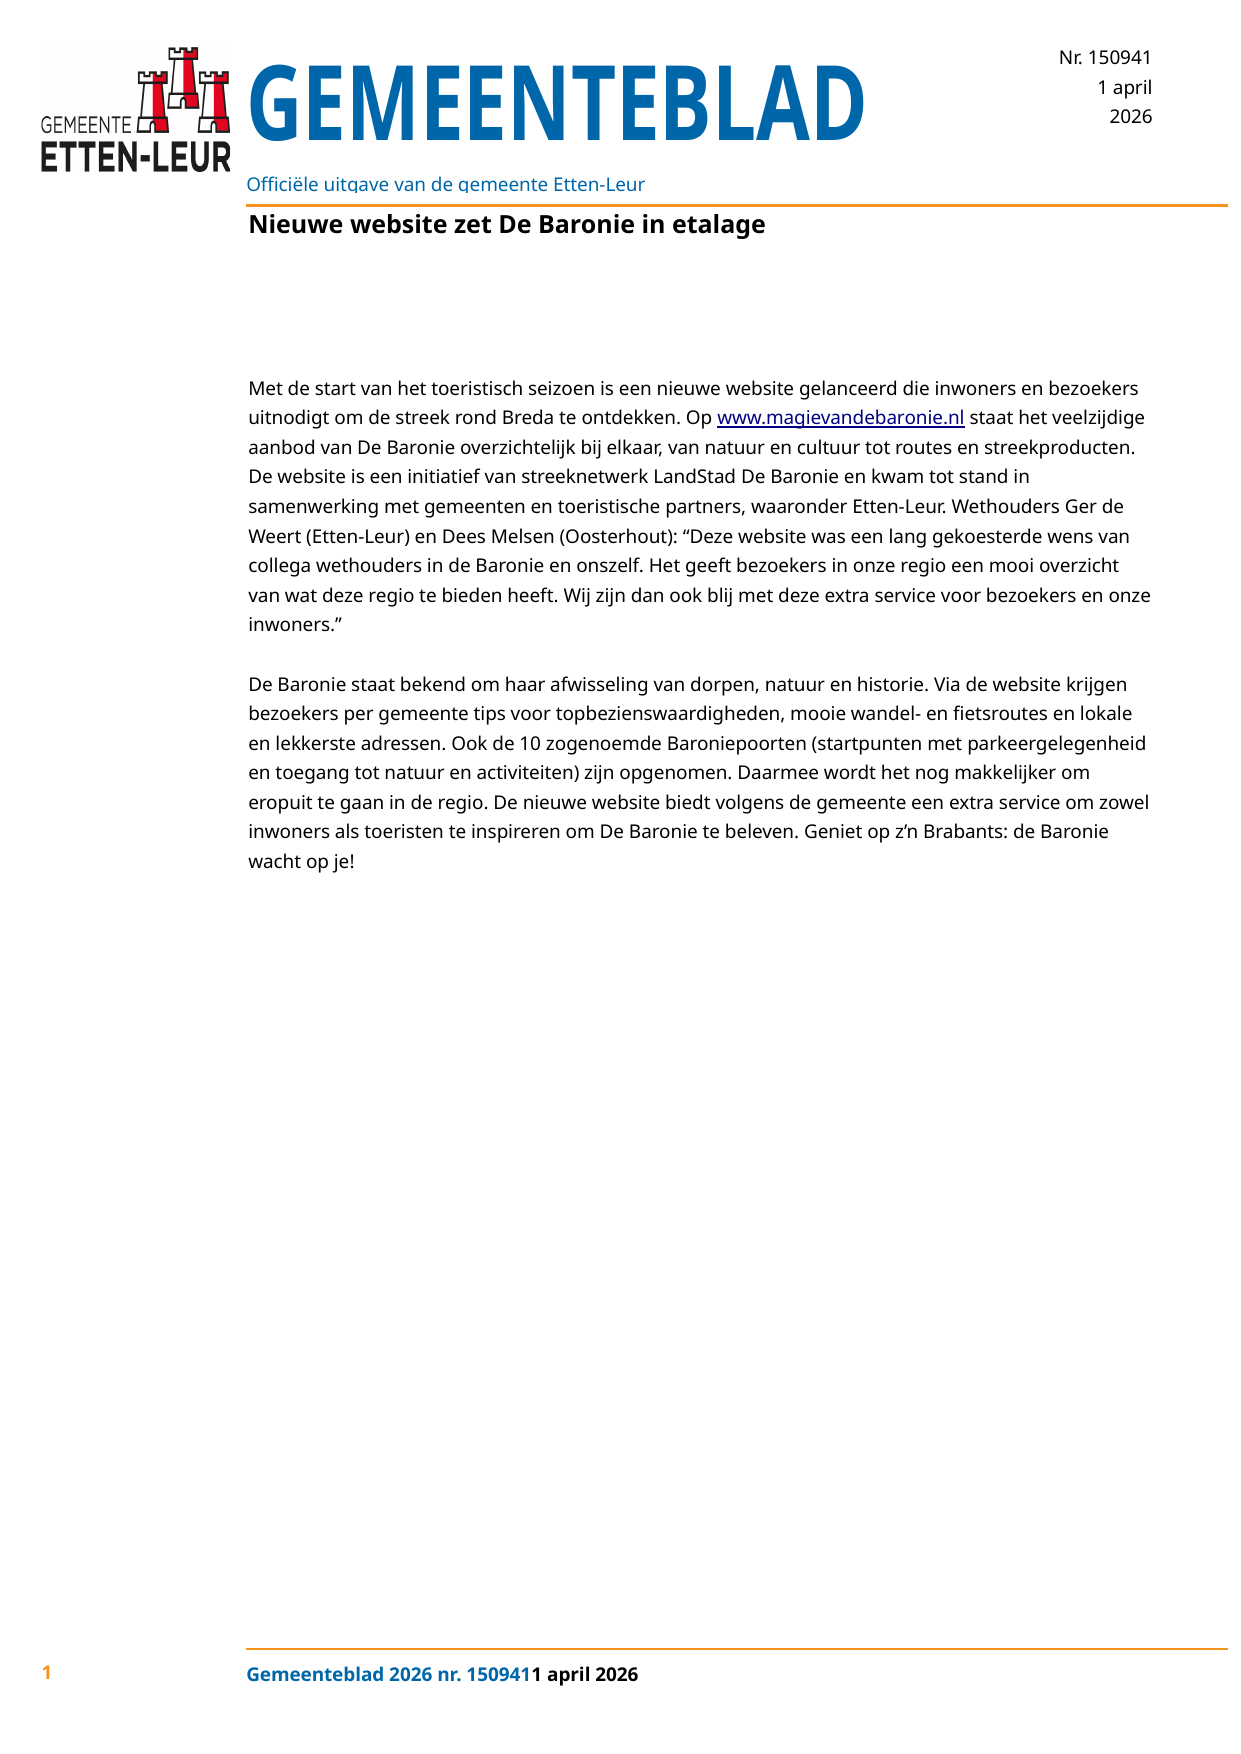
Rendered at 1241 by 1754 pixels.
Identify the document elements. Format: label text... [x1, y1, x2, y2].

text Nieuwe website zet De Baronie in etalage [248, 207, 1152, 241]
picture [41, 47, 231, 172]
text Met de start van het toeristisch seizoen is een nieuwe website gelanceerd die inwoners en bezoekers uitnodigt om de streek rond Breda te ontdekken. Op www.magievandebaronie.nl staat het veelzijdige aanbod van De Baronie overzichtelijk bij elkaar, van natuur en cultuur tot routes en streekproducten. [248, 375, 1152, 460]
text De Baronie staat bekend om haar afwisseling van dorpen, natuur en historie. Via de website krijgen bezoekers per gemeente tips voor topbezienswaardigheden, mooie wandel- en fietsroutes en lokale en lekkerste adressen. Ook de 10 zogenoemde Baroniepoorten (startpunten met parkeergelegenheid en toegang tot natuur en activiteiten) zijn opgenomen. Daarmee wordt het nog makkelijker om eropuit te gaan in de regio. De nieuwe website biedt volgens de gemeente een extra service om zowel inwoners als toeristen te inspireren om De Baronie te beleven. Geniet op z’n Brabants: de Baronie wacht op je! [248, 671, 1152, 874]
text De website is een initiatief van streeknetwerk LandStad De Baronie en kwam tot stand in samenwerking met gemeenten en toeristische partners, waaronder Etten-Leur. Wethouders Ger de Weert (Etten-Leur) en Dees Melsen (Oosterhout): “Deze website was een lang gekoesterde wens van collega wethouders in de Baronie en onszelf. Het geeft bezoekers in onze regio een mooi overzicht van wat deze regio te bieden heeft. Wij zijn dan ook blij met deze extra service voor bezoekers en onze inwoners.” [248, 464, 1152, 637]
